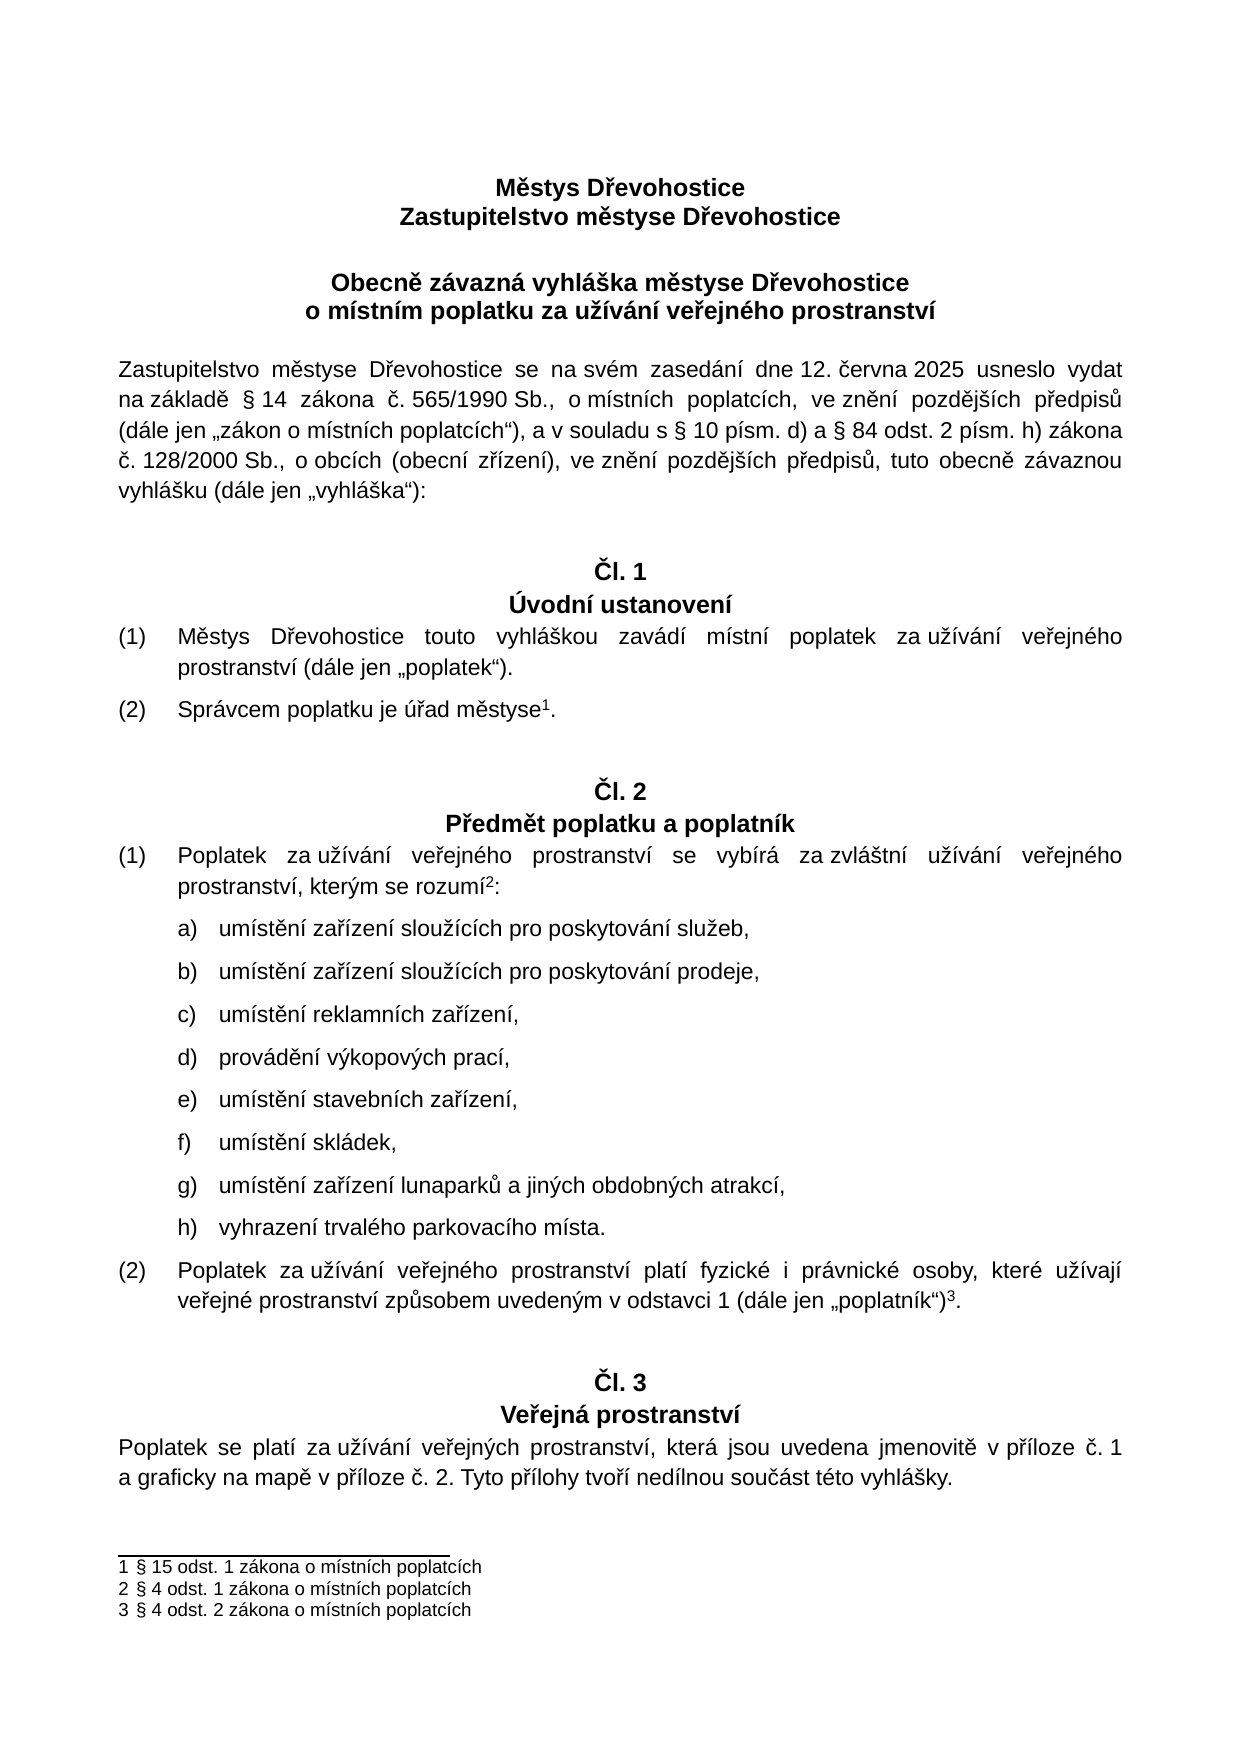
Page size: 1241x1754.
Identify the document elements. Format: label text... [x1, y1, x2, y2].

list Poplatek za užívání veřejného prostranství se vybírá za zvláštní užívání veřejného prostranství, kterým se rozumí: [118, 842, 1122, 899]
list umístění zařízení lunaparků a jiných obdobných atrakcí, [177, 1172, 1122, 1198]
list Poplatek za užívání veřejného prostranství platí fyzické i právnické osoby, které užívají veřejné prostranství způsobem uvedeným v odstavci 1 (dále jen „poplatník“). [118, 1257, 1122, 1314]
list vyhrazení trvalého parkovacího místa. [177, 1214, 1122, 1241]
subtitle Čl. 1 Úvodní ustanovení [118, 557, 1122, 619]
list umístění skládek, [177, 1129, 1122, 1155]
list § 15 odst. 1 zákona o místních poplatcích [118, 1556, 1122, 1577]
subtitle Obecně závazná vyhláška městyse Dřevohostice o místním poplatku za užívání veřejného prostranství [118, 267, 1122, 325]
list § 4 odst. 2 zákona o místních poplatcích [118, 1599, 1122, 1621]
list umístění reklamních zařízení, [177, 1001, 1122, 1027]
text Zastupitelstvo městyse Dřevohostice se na svém zasedání dne 12. června 2025 usneslo vydat na základě § 14 zákona č. 565/1990 Sb., o místních poplatcích, ve znění pozdějších předpisů (dále jen „zákon o místních poplatcích“), a v souladu s § 10 písm. d) a § 84 odst. 2 písm. h) zákona č. 128/2000 Sb., o obcích (obecní zřízení), ve znění pozdějších předpisů, tuto obecně závaznou vyhlášku (dále jen „vyhláška“): [118, 356, 1122, 503]
text Městys Dřevohostice Zastupitelstvo městyse Dřevohostice [118, 173, 1122, 230]
list Správcem poplatku je úřad městyse. [118, 696, 1122, 723]
subtitle Čl. 3 Veřejná prostranství [118, 1367, 1122, 1429]
subtitle Čl. 2 Předmět poplatku a poplatník [118, 776, 1122, 838]
list umístění stavebních zařízení, [177, 1086, 1122, 1113]
list § 4 odst. 1 zákona o místních poplatcích [118, 1577, 1122, 1599]
list umístění zařízení sloužících pro poskytování prodeje, [177, 958, 1122, 984]
list provádění výkopových prací, [177, 1043, 1122, 1070]
text Poplatek se platí za užívání veřejných prostranství, která jsou uvedena jmenovitě v příloze č. 1 a graficky na mapě v příloze č. 2. Tyto přílohy tvoří nedílnou součást této vyhlášky. [118, 1433, 1122, 1490]
list umístění zařízení sloužících pro poskytování služeb, [177, 915, 1122, 942]
list Městys Dřevohostice touto vyhláškou zavádí místní poplatek za užívání veřejného prostranství (dále jen „poplatek“). [118, 623, 1122, 680]
